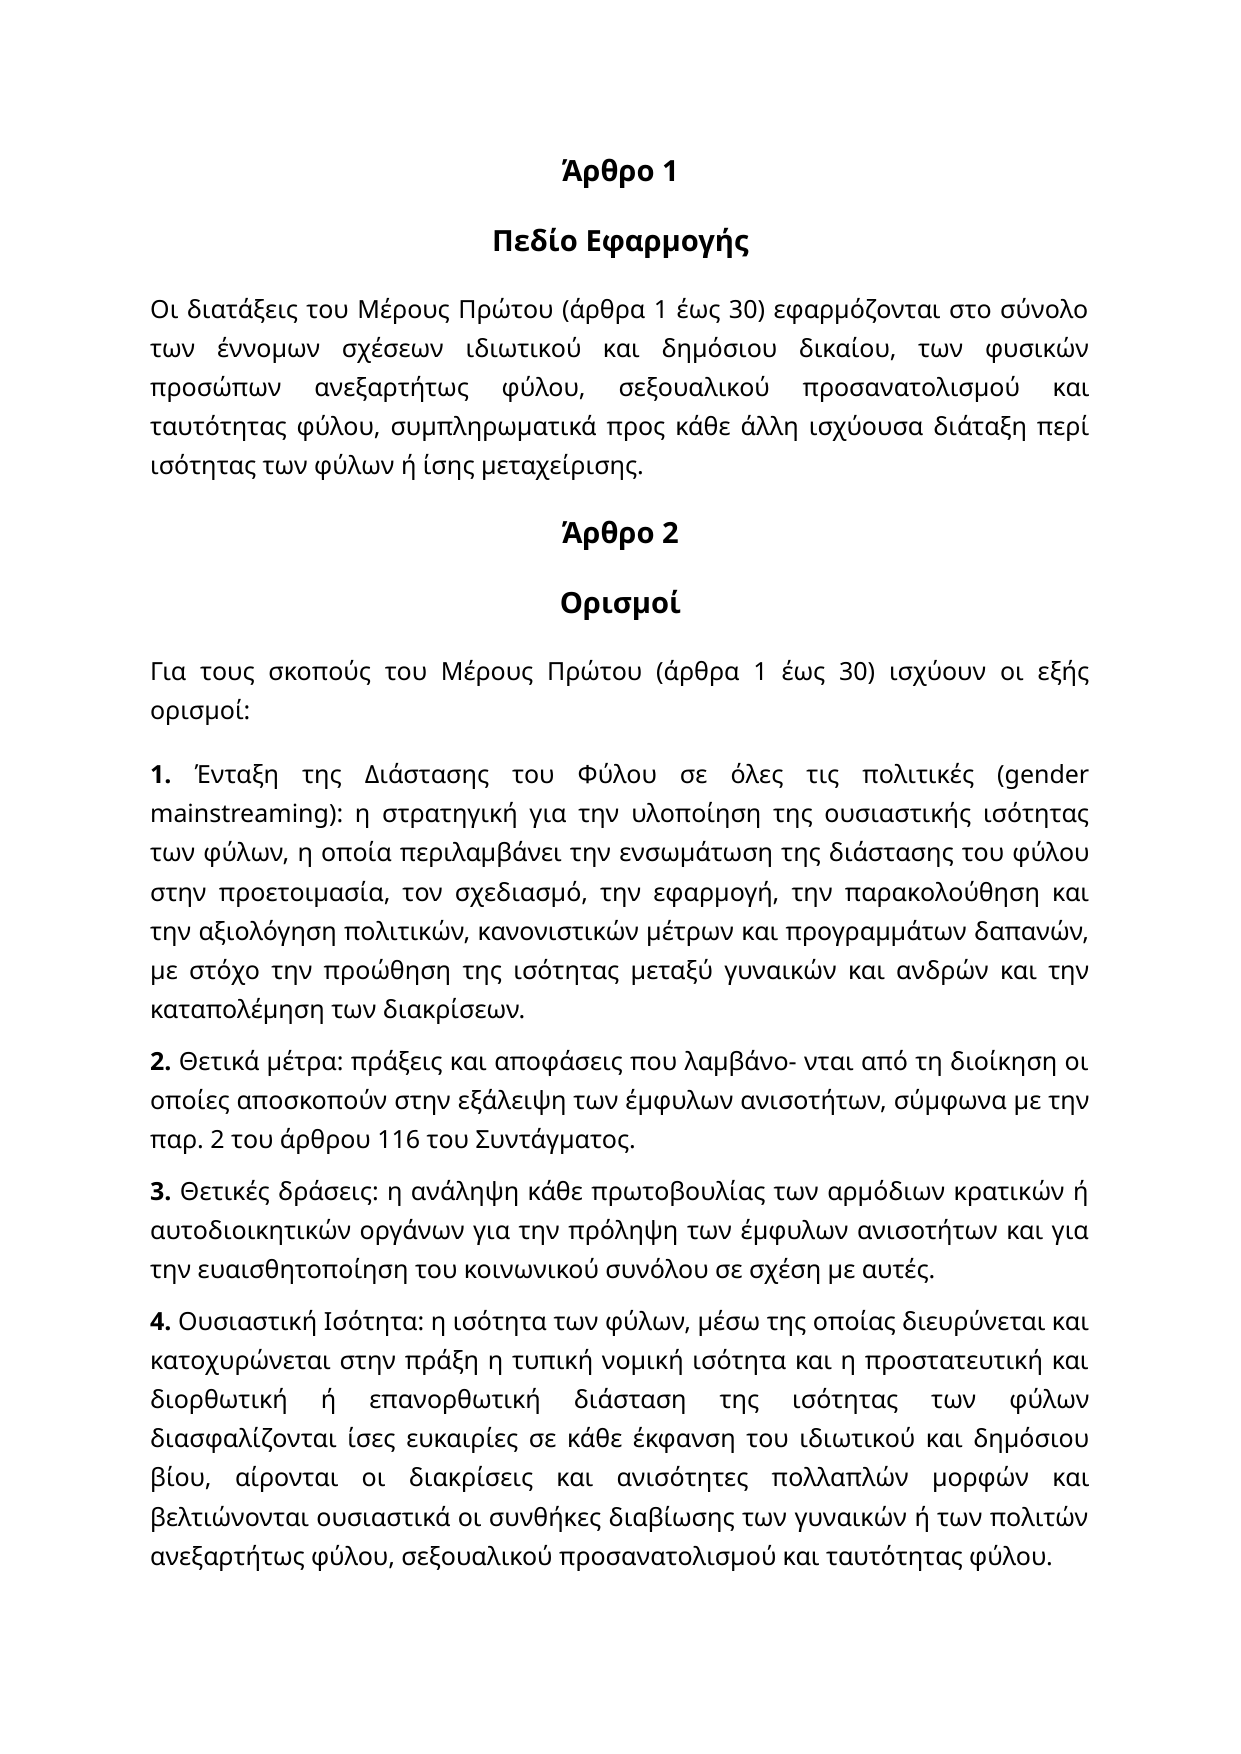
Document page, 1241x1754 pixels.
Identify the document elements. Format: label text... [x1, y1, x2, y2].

text 4. Ουσιαστική Ισότητα: η ισότητα των φύλων, μέσω της οποίας διευρύνεται και κατοχυρώνεται στην πράξη η τυπική νομική ισότητα και η προστατευτική και διορθωτική ή επανορθωτική διάσταση της ισότητας των φύλων διασφαλίζονται ίσες ευκαιρίες σε κάθε έκφανση του ιδιωτικού και δημόσιου βίου, αίρονται οι διακρίσεις και ανισότητες πολλαπλών μορφών και βελτιώνονται ουσιαστικά οι συνθήκες διαβίωσης των γυναικών ή των πολιτών ανεξαρτήτως φύλου, σεξουαλικού προσανατολισμού και ταυτότητας φύλου. [150, 1303, 1090, 1572]
subtitle Άρθρο 2 [150, 512, 1090, 552]
text 3. Θετικές δράσεις: η ανάληψη κάθε πρωτοβουλίας των αρμόδιων κρατικών ή αυτοδιοικητικών οργάνων για την πρόληψη των έμφυλων ανισοτήτων και για την ευαισθητοποίηση του κοινωνικού συνόλου σε σχέση με αυτές. [150, 1173, 1090, 1286]
text Οι διατάξεις του Μέρους Πρώτου (άρθρα 1 έως 30) εφαρμόζονται στο σύνολο των έννομων σχέσεων ιδιωτικού και δημόσιου δικαίου, των φυσικών προσώπων ανεξαρτήτως φύλου, σεξουαλικού προσανατολισμού και ταυτότητας φύλου, συμπληρωματικά προς κάθε άλλη ισχύουσα διάταξη περί ισότητας των φύλων ή ίσης μεταχείρισης. [150, 291, 1090, 482]
subtitle Ορισμοί [150, 583, 1090, 622]
text Για τους σκοπούς του Μέρους Πρώτου (άρθρα 1 έως 30) ισχύουν οι εξής ορισμοί: [150, 653, 1090, 727]
subtitle Πεδίο Εφαρμογής [150, 221, 1090, 260]
text 2. Θετικά μέτρα: πράξεις και αποφάσεις που λαμβάνο- νται από τη διοίκηση οι οποίες αποσκοπούν στην εξάλειψη των έμφυλων ανισοτήτων, σύμφωνα με την παρ. 2 του άρθρου 116 του Συντάγματος. [150, 1043, 1090, 1156]
text 1. Ένταξη της Διάστασης του Φύλου σε όλες τις πολιτικές (gender mainstreaming): η στρατηγική για την υλοποίηση της ουσιαστικής ισότητας των φύλων, η οποία περιλαμβάνει την ενσωμάτωση της διάστασης του φύλου στην προετοιμασία, τον σχεδιασμό, την εφαρμογή, την παρακολούθηση και την αξιολόγηση πολιτικών, κανονιστικών μέτρων και προγραμμάτων δαπανών, με στόχο την προώθηση της ισότητας μεταξύ γυναικών και ανδρών και την καταπολέμηση των διακρίσεων. [150, 757, 1090, 1026]
subtitle Άρθρο 1 [150, 150, 1090, 190]
